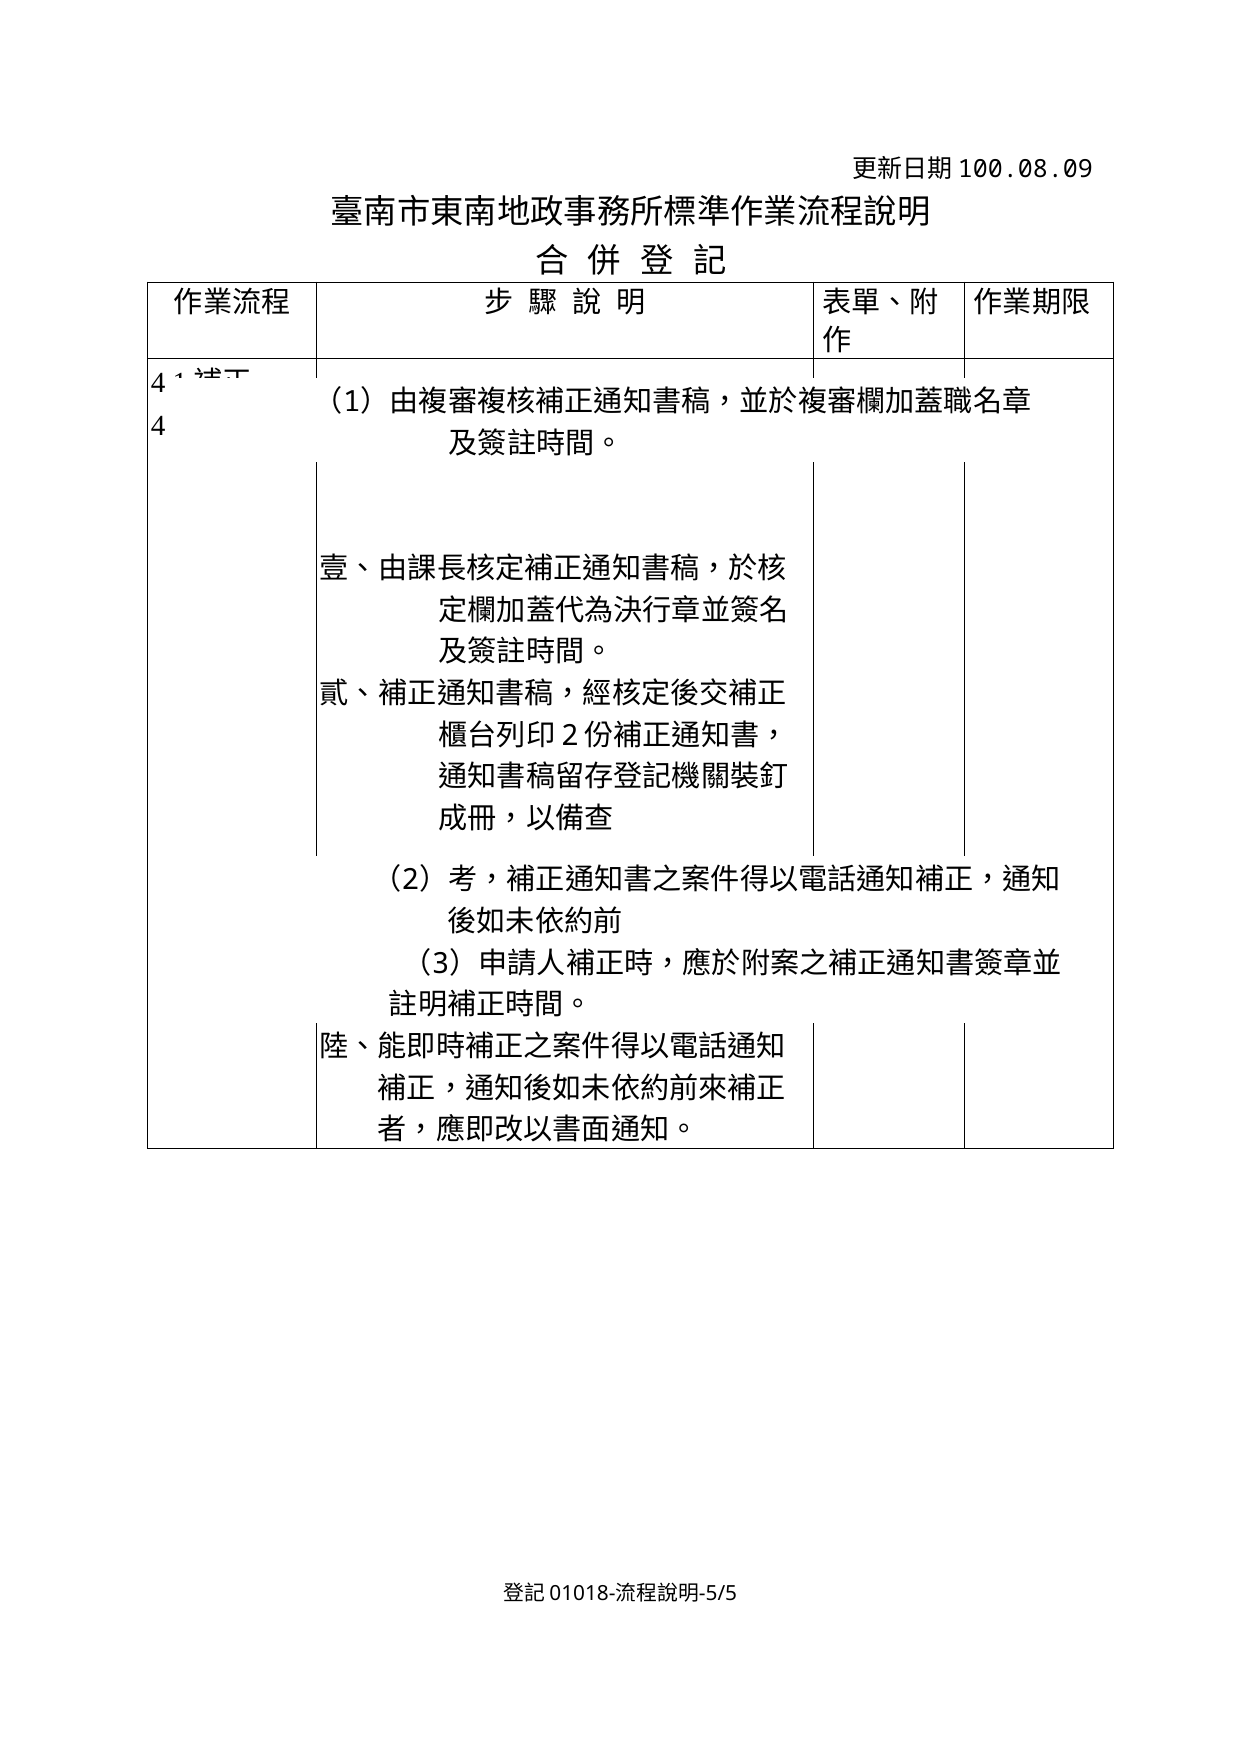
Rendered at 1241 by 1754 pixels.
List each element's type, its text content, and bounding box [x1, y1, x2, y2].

table_cell 作業流程 [148, 283, 316, 358]
table_cell 步 驟 說 明 [317, 283, 813, 358]
table_cell 表單、附作 [814, 283, 964, 358]
table_cell 4.1補正 4.2補正 [148, 359, 316, 1148]
table_header 臺南市東南地政事務所標準作業流程說明 合併登記 [148, 185, 1113, 282]
table_cell 作業期限 [965, 283, 1113, 358]
table_cell [965, 359, 1113, 1148]
table_cell 由課長核定補正通知書稿，於核定欄加蓋代為決行章並簽名及簽註時間。 補正通知書稿，經核定後交補正櫃台列印2份補正通知書，通知書稿留存登記機關裝釘成冊，以備查 陸、能即時補正之案件得以電話通知補正，通知後如未依約前來補正者，應即改以書面通知。 [166, 359, 1089, 1148]
table_cell [814, 462, 964, 856]
table_cell [814, 1023, 964, 1148]
table_cell [814, 359, 964, 379]
